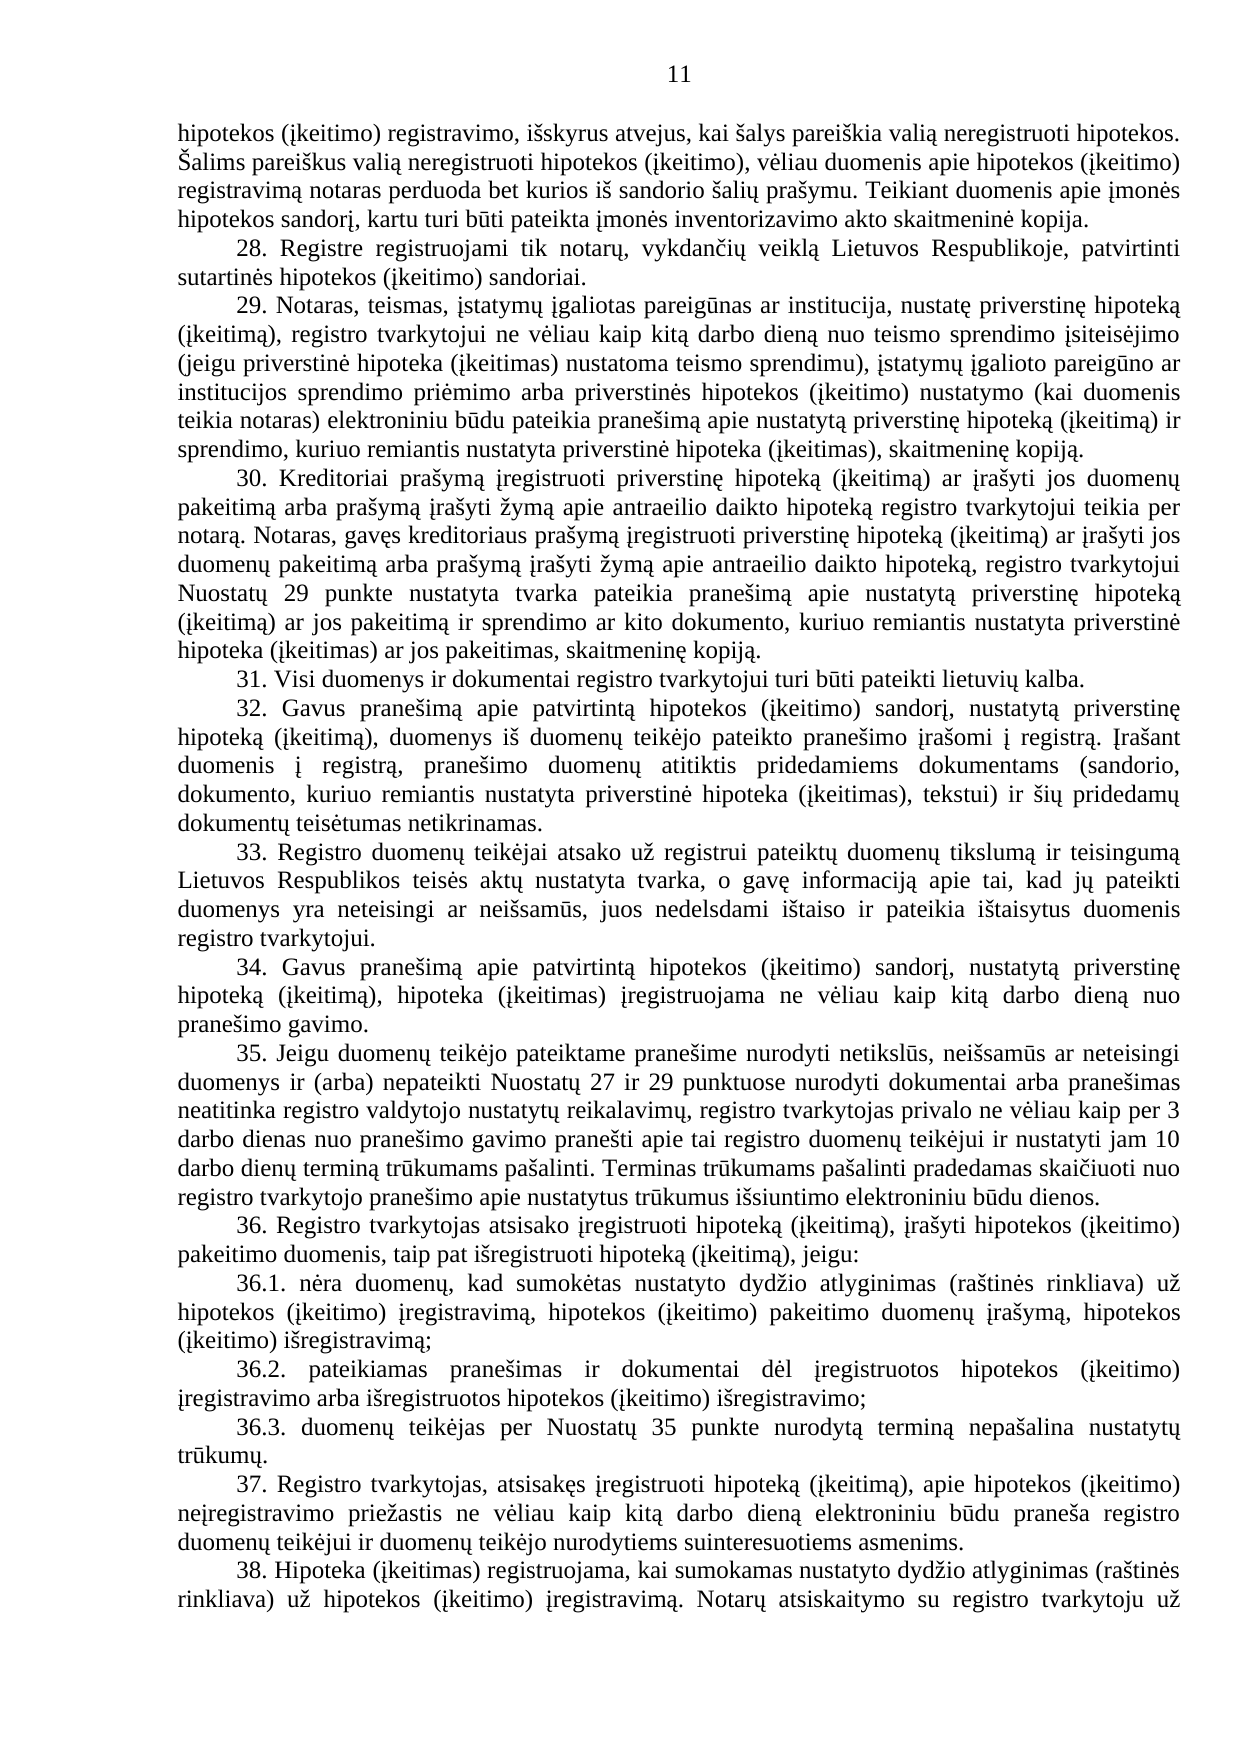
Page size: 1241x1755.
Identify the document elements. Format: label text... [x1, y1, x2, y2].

text 35. Jeigu duomenų teikėjo pateiktame pranešime nurodyti netikslūs, neišsamūs ar neteisingi duomenys ir (arba) nepateikti Nuostatų 27 ir 29 punktuose nurodyti dokumentai arba pranešimas neatitinka registro valdytojo nustatytų reikalavimų, registro tvarkytojas privalo ne vėliau kaip per 3 darbo dienas nuo pranešimo gavimo pranešti apie tai registro duomenų teikėjui ir nustatyti jam 10 darbo dienų terminą trūkumams pašalinti. Terminas trūkumams pašalinti pradedamas skaičiuoti nuo registro tvarkytojo pranešimo apie nustatytus trūkumus išsiuntimo elektroniniu būdu dienos. [177, 1038, 1181, 1211]
text 36. Registro tvarkytojas atsisako įregistruoti hipoteką (įkeitimą), įrašyti hipotekos (įkeitimo) pakeitimo duomenis, taip pat išregistruoti hipoteką (įkeitimą), jeigu: [177, 1211, 1181, 1268]
text hipotekos (įkeitimo) registravimo, išskyrus atvejus, kai šalys pareiškia valią neregistruoti hipotekos. Šalims pareiškus valią neregistruoti hipotekos (įkeitimo), vėliau duomenis apie hipotekos (įkeitimo) registravimą notaras perduoda bet kurios iš sandorio šalių prašymu. Teikiant duomenis apie įmonės hipotekos sandorį, kartu turi būti pateikta įmonės inventorizavimo akto skaitmeninė kopija. [177, 118, 1181, 233]
text 34. Gavus pranešimą apie patvirtintą hipotekos (įkeitimo) sandorį, nustatytą priverstinę hipoteką (įkeitimą), hipoteka (įkeitimas) įregistruojama ne vėliau kaip kitą darbo dieną nuo pranešimo gavimo. [177, 952, 1181, 1038]
text 29. Notaras, teismas, įstatymų įgaliotas pareigūnas ar institucija, nustatę priverstinę hipoteką (įkeitimą), registro tvarkytojui ne vėliau kaip kitą darbo dieną nuo teismo sprendimo įsiteisėjimo (jeigu priverstinė hipoteka (įkeitimas) nustatoma teismo sprendimu), įstatymų įgalioto pareigūno ar institucijos sprendimo priėmimo arba priverstinės hipotekos (įkeitimo) nustatymo (kai duomenis teikia notaras) elektroniniu būdu pateikia pranešimą apie nustatytą priverstinę hipoteką (įkeitimą) ir sprendimo, kuriuo remiantis nustatyta priverstinė hipoteka (įkeitimas), skaitmeninę kopiją. [177, 291, 1181, 463]
text 36.2. pateikiamas pranešimas ir dokumentai dėl įregistruotos hipotekos (įkeitimo) įregistravimo arba išregistruotos hipotekos (įkeitimo) išregistravimo; [177, 1354, 1181, 1412]
text 36.3. duomenų teikėjas per Nuostatų 35 punkte nurodytą terminą nepašalina nustatytų trūkumų. [177, 1412, 1181, 1469]
text 36.1. nėra duomenų, kad sumokėtas nustatyto dydžio atlyginimas (raštinės rinkliava) už hipotekos (įkeitimo) įregistravimą, hipotekos (įkeitimo) pakeitimo duomenų įrašymą, hipotekos (įkeitimo) išregistravimą; [177, 1268, 1181, 1354]
text 38. Hipoteka (įkeitimas) registruojama, kai sumokamas nustatyto dydžio atlyginimas (raštinės rinkliava) už hipotekos (įkeitimo) įregistravimą. Notarų atsiskaitymo su registro tvarkytoju už [177, 1556, 1181, 1613]
text 32. Gavus pranešimą apie patvirtintą hipotekos (įkeitimo) sandorį, nustatytą priverstinę hipoteką (įkeitimą), duomenys iš duomenų teikėjo pateikto pranešimo įrašomi į registrą. Įrašant duomenis į registrą, pranešimo duomenų atitiktis pridedamiems dokumentams (sandorio, dokumento, kuriuo remiantis nustatyta priverstinė hipoteka (įkeitimas), tekstui) ir šių pridedamų dokumentų teisėtumas netikrinamas. [177, 693, 1181, 837]
text 37. Registro tvarkytojas, atsisakęs įregistruoti hipoteką (įkeitimą), apie hipotekos (įkeitimo) neįregistravimo priežastis ne vėliau kaip kitą darbo dieną elektroniniu būdu praneša registro duomenų teikėjui ir duomenų teikėjo nurodytiems suinteresuotiems asmenims. [177, 1469, 1181, 1556]
text 31. Visi duomenys ir dokumentai registro tvarkytojui turi būti pateikti lietuvių kalba. [177, 664, 1181, 693]
text 30. Kreditoriai prašymą įregistruoti priverstinę hipoteką (įkeitimą) ar įrašyti jos duomenų pakeitimą arba prašymą įrašyti žymą apie antraeilio daikto hipoteką registro tvarkytojui teikia per notarą. Notaras, gavęs kreditoriaus prašymą įregistruoti priverstinę hipoteką (įkeitimą) ar įrašyti jos duomenų pakeitimą arba prašymą įrašyti žymą apie antraeilio daikto hipoteką, registro tvarkytojui Nuostatų 29 punkte nustatyta tvarka pateikia pranešimą apie nustatytą priverstinę hipoteką (įkeitimą) ar jos pakeitimą ir sprendimo ar kito dokumento, kuriuo remiantis nustatyta priverstinė hipoteka (įkeitimas) ar jos pakeitimas, skaitmeninę kopiją. [177, 463, 1181, 664]
text 28. Registre registruojami tik notarų, vykdančių veiklą Lietuvos Respublikoje, patvirtinti sutartinės hipotekos (įkeitimo) sandoriai. [177, 233, 1181, 291]
text 33. Registro duomenų teikėjai atsako už registrui pateiktų duomenų tikslumą ir teisingumą Lietuvos Respublikos teisės aktų nustatyta tvarka, o gavę informaciją apie tai, kad jų pateikti duomenys yra neteisingi ar neišsamūs, juos nedelsdami ištaiso ir pateikia ištaisytus duomenis registro tvarkytojui. [177, 837, 1181, 952]
